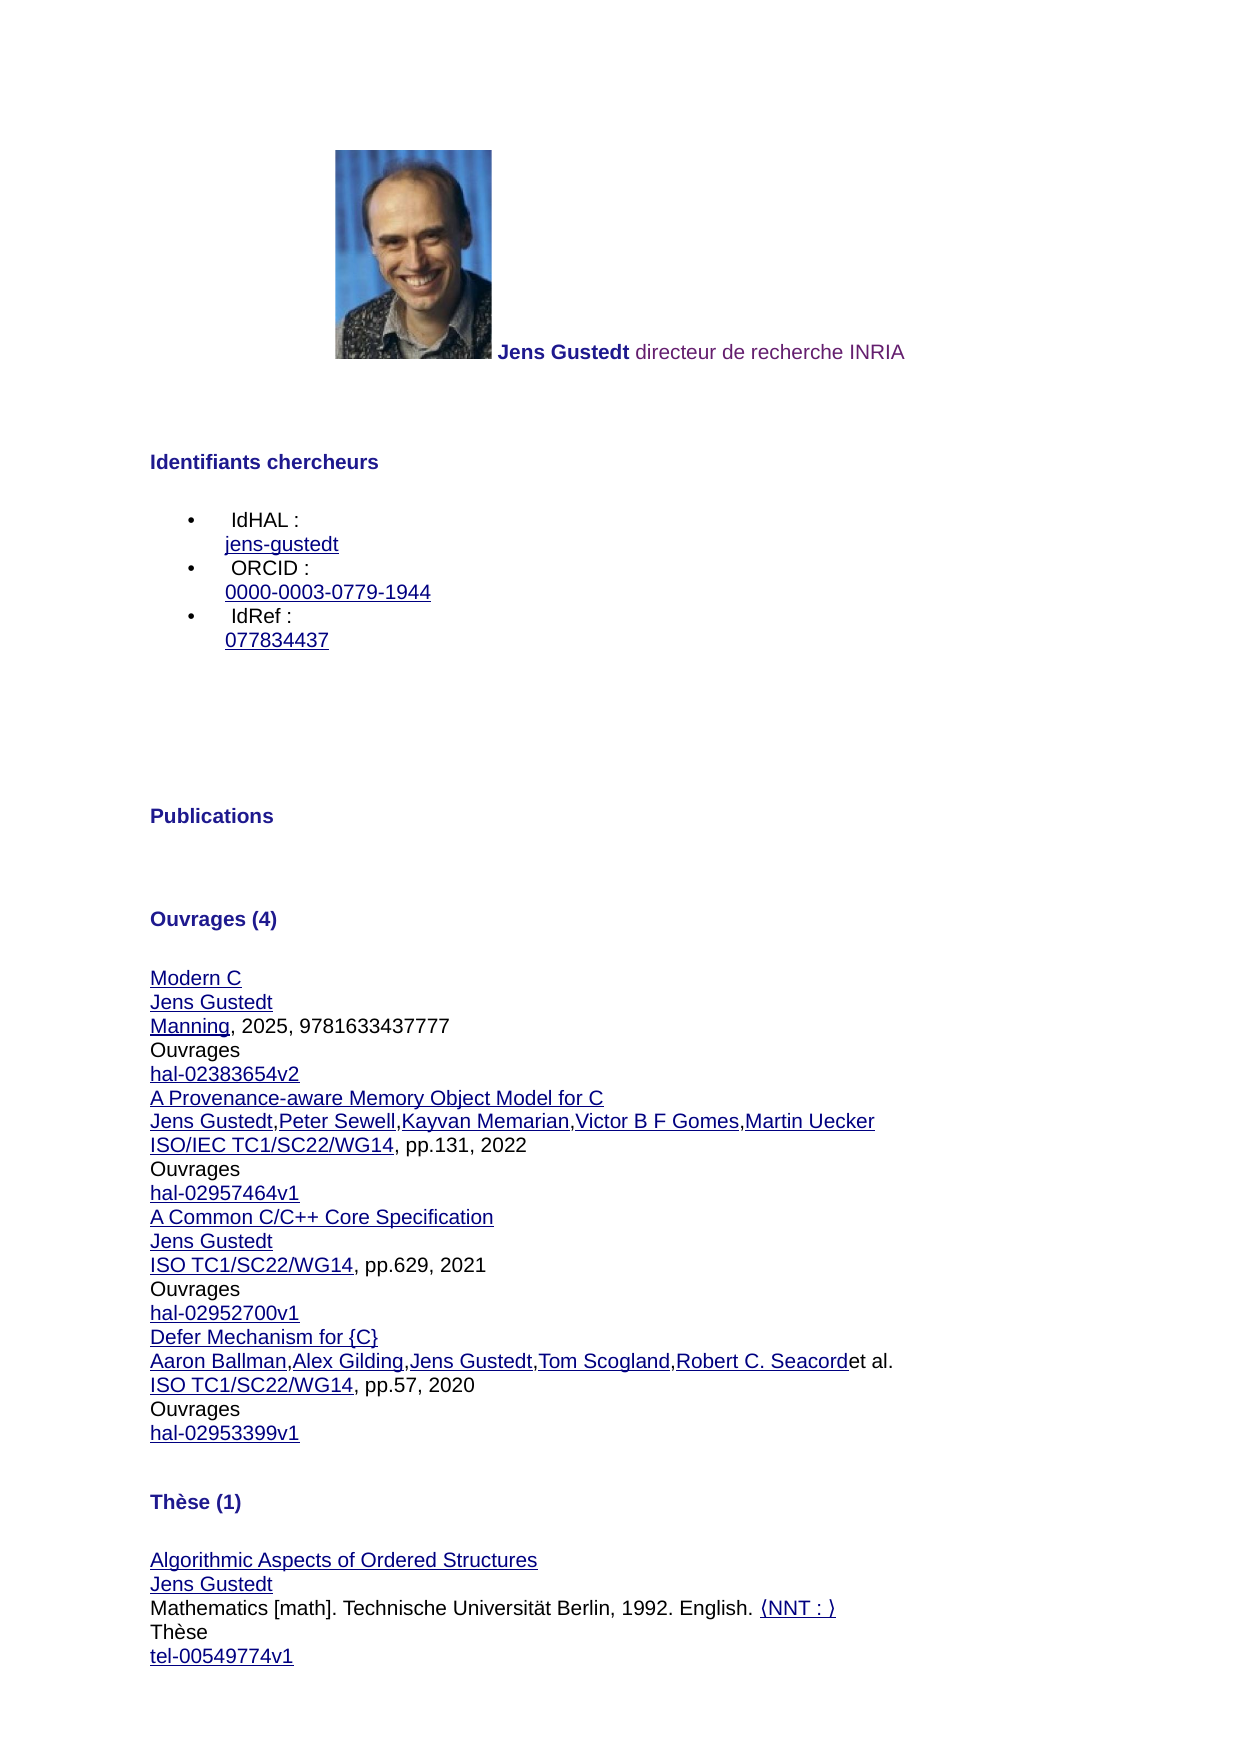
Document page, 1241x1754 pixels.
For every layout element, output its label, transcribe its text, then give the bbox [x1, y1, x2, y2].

table_header Modern C Jens Gustedt Manning, 2025, 9781633437777 Ouvrages hal-02383654v2 [150, 966, 1090, 1085]
list IdHAL : [187, 508, 1090, 532]
list ORCID : [187, 556, 1090, 580]
table_cell A Provenance-aware Memory Object Model for C Jens Gustedt,Peter Sewell,Kayvan Memarian,Victor B F Gomes,Martin Uecker ISO/IEC TC1/SC22/WG14, pp.131, 2022 Ouvrages hal-02957464v1 [150, 1085, 1090, 1205]
list jens-gustedt [187, 532, 1090, 556]
subtitle Jens Gustedt directeur de recherche INRIA [150, 150, 1090, 363]
subtitle Identifiants chercheurs [150, 450, 1090, 474]
table_header Algorithmic Aspects of Ordered Structures Jens Gustedt Mathematics [math]. Technische Universität Berlin, 1992. English. ⟨NNT : ⟩ Thèse tel-00549774v1 [150, 1548, 1090, 1668]
table_cell A Common C/C++ Core Specification Jens Gustedt ISO TC1/SC22/WG14, pp.629, 2021 Ouvrages hal-02952700v1 [150, 1205, 1090, 1325]
table_cell Defer Mechanism for {C} Aaron Ballman,Alex Gilding,Jens Gustedt,Tom Scogland,Robert C. Seacordet al. ISO TC1/SC22/WG14, pp.57, 2020 Ouvrages hal-02953399v1 [150, 1325, 1090, 1445]
list IdRef : [187, 604, 1090, 628]
picture [335, 150, 492, 359]
subtitle Publications [150, 804, 1090, 828]
list 077834437 [187, 628, 1090, 652]
subtitle Thèse (1) [150, 1489, 1090, 1513]
subtitle Ouvrages (4) [150, 907, 1090, 931]
list 0000-0003-0779-1944 [187, 580, 1090, 604]
